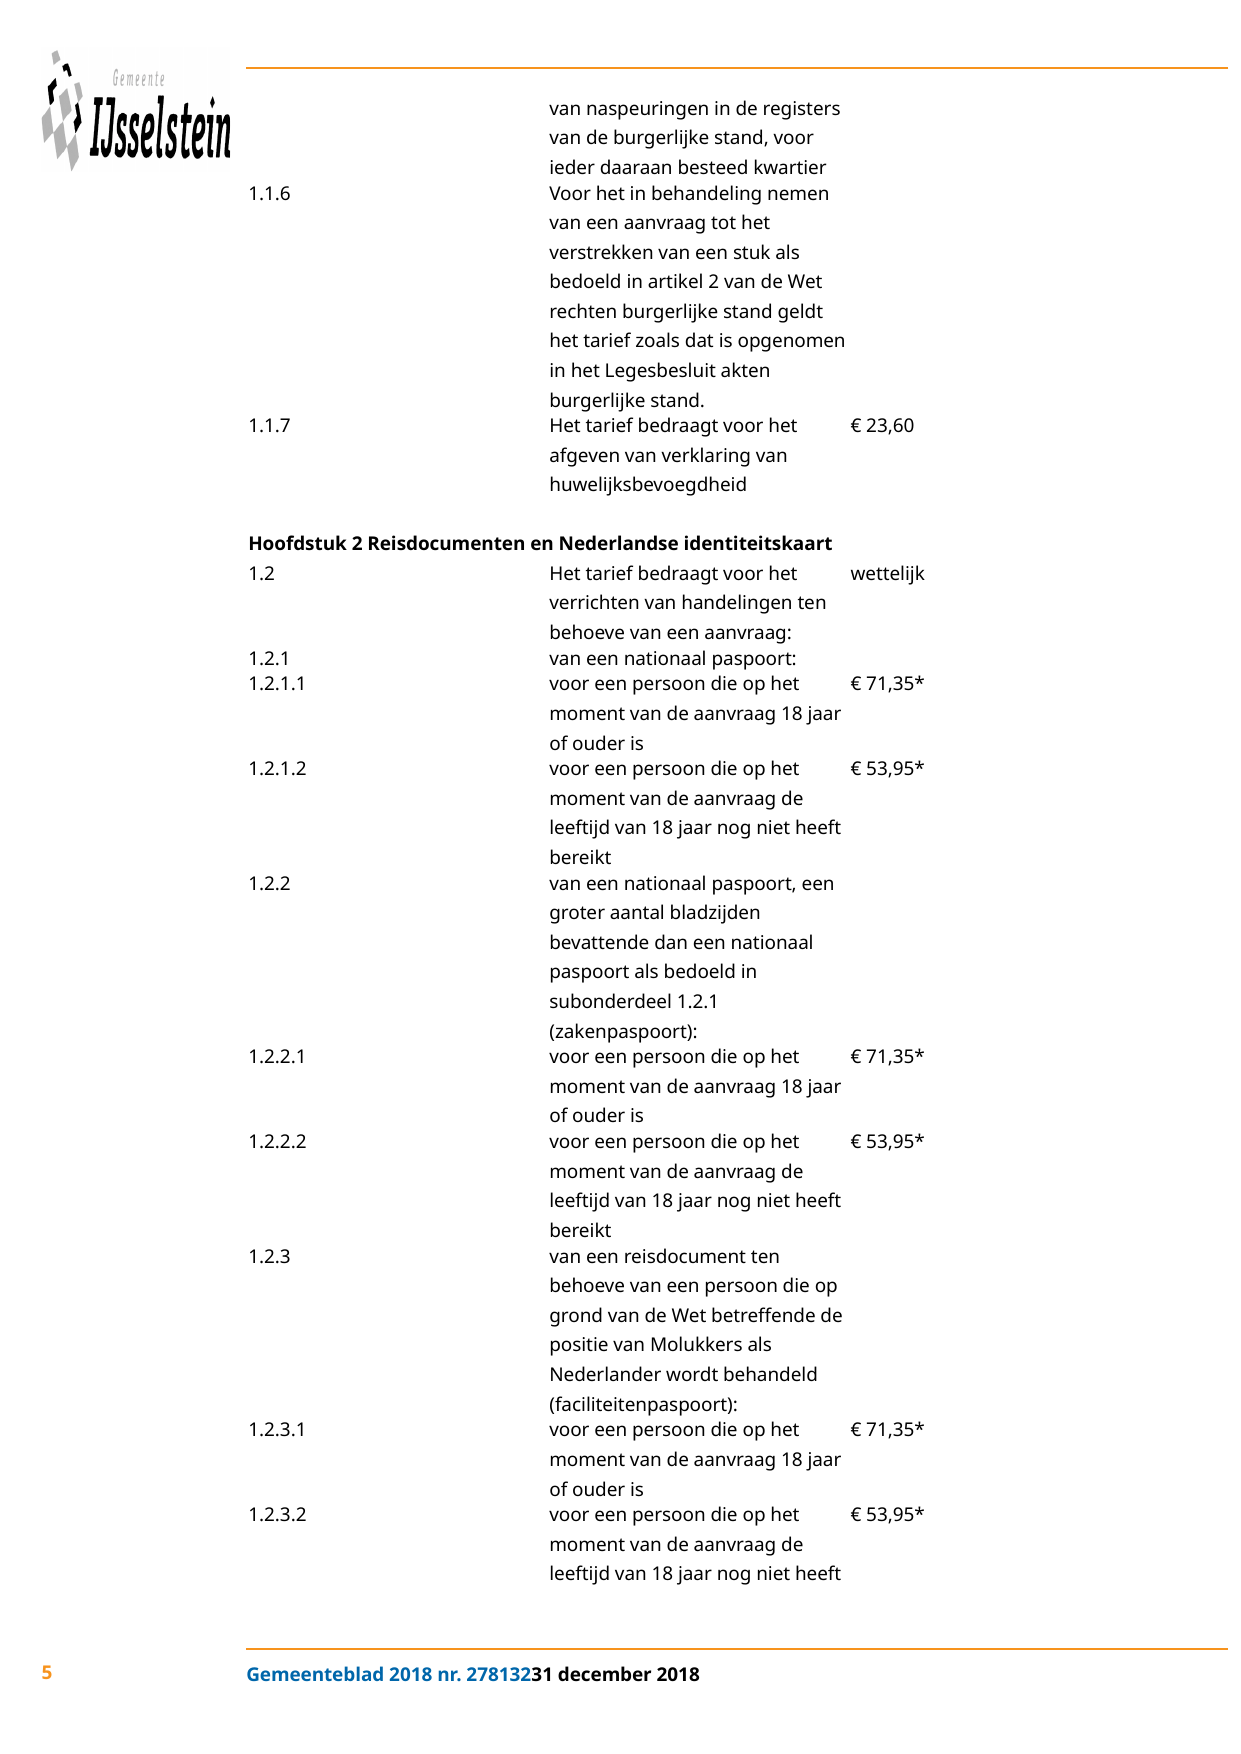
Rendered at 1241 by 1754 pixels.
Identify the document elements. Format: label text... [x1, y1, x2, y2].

table_cell 1.2.1.1 [248, 671, 549, 755]
table_cell [248, 95, 549, 180]
table_cell € 71,35* [850, 1417, 1152, 1501]
table_cell voor een persoon die op het moment van de aanvraag de leeftijd van 18 jaar nog niet heeft bereikt [549, 755, 850, 870]
picture [41, 47, 231, 172]
table_cell 1.1.6 [248, 180, 549, 412]
table_cell € 71,35* [850, 671, 1152, 755]
table_cell 1.2.1.2 [248, 755, 549, 870]
table_cell 1.2.3.2 [248, 1501, 549, 1586]
table_cell voor een persoon die op het moment van de aanvraag de leeftijd van 18 jaar nog niet heeft bereikt [549, 1129, 850, 1243]
table_cell voor een persoon die op het moment van de aanvraag 18 jaar of ouder is [549, 1044, 850, 1128]
table_cell van een nationaal paspoort: [549, 645, 850, 671]
table_cell [850, 95, 1152, 180]
table_cell van een nationaal paspoort, een groter aantal bladzijden bevattende dan een nationaal paspoort als bedoeld in subonderdeel 1.2.1 (zakenpaspoort): [549, 870, 850, 1043]
table_cell Het tarief bedraagt voor het afgeven van verklaring van huwelijksbevoegdheid [549, 413, 850, 497]
table_cell € 53,95* [850, 1129, 1152, 1243]
table_cell 1.2.2 [248, 870, 549, 1043]
table_cell 1.2.3 [248, 1243, 549, 1417]
table_cell [850, 180, 1152, 412]
text Hoofdstuk 2 Reisdocumenten en Nederlandse identiteitskaart [248, 530, 1152, 556]
table_cell € 53,95* [850, 1501, 1152, 1586]
table_cell voor een persoon die op het moment van de aanvraag 18 jaar of ouder is [549, 1417, 850, 1501]
table_cell voor een persoon die op het moment van de aanvraag de leeftijd van 18 jaar nog niet heeft [549, 1501, 850, 1586]
table_header Het tarief bedraagt voor het verrichten van handelingen ten behoeve van een aanvraag: [549, 560, 850, 645]
table_cell van een reisdocument ten behoeve van een persoon die op grond van de Wet betreffende de positie van Molukkers als Nederlander wordt behandeld (faciliteitenpaspoort): [549, 1243, 850, 1417]
table_cell € 71,35* [850, 1044, 1152, 1128]
table_cell voor een persoon die op het moment van de aanvraag 18 jaar of ouder is [549, 671, 850, 755]
table_cell 1.2.2.2 [248, 1129, 549, 1243]
table_cell € 23,60 [850, 413, 1152, 497]
table_cell van naspeuringen in de registers van de burgerlijke stand, voor ieder daaraan besteed kwartier [549, 95, 850, 180]
table_cell Voor het in behandeling nemen van een aanvraag tot het verstrekken van een stuk als bedoeld in artikel 2 van de Wet rechten burgerlijke stand geldt het tarief zoals dat is opgenomen in het Legesbesluit akten burgerlijke stand. [549, 180, 850, 412]
table_cell 1.2.1 [248, 645, 549, 671]
table_cell [850, 1243, 1152, 1417]
table_header 1.2 [248, 560, 549, 645]
table_cell [850, 645, 1152, 671]
table_cell 1.1.7 [248, 413, 549, 497]
table_cell 1.2.3.1 [248, 1417, 549, 1501]
table_header wettelijk [850, 560, 1152, 645]
table_cell € 53,95* [850, 755, 1152, 870]
table_cell 1.2.2.1 [248, 1044, 549, 1128]
table_cell [850, 870, 1152, 1043]
